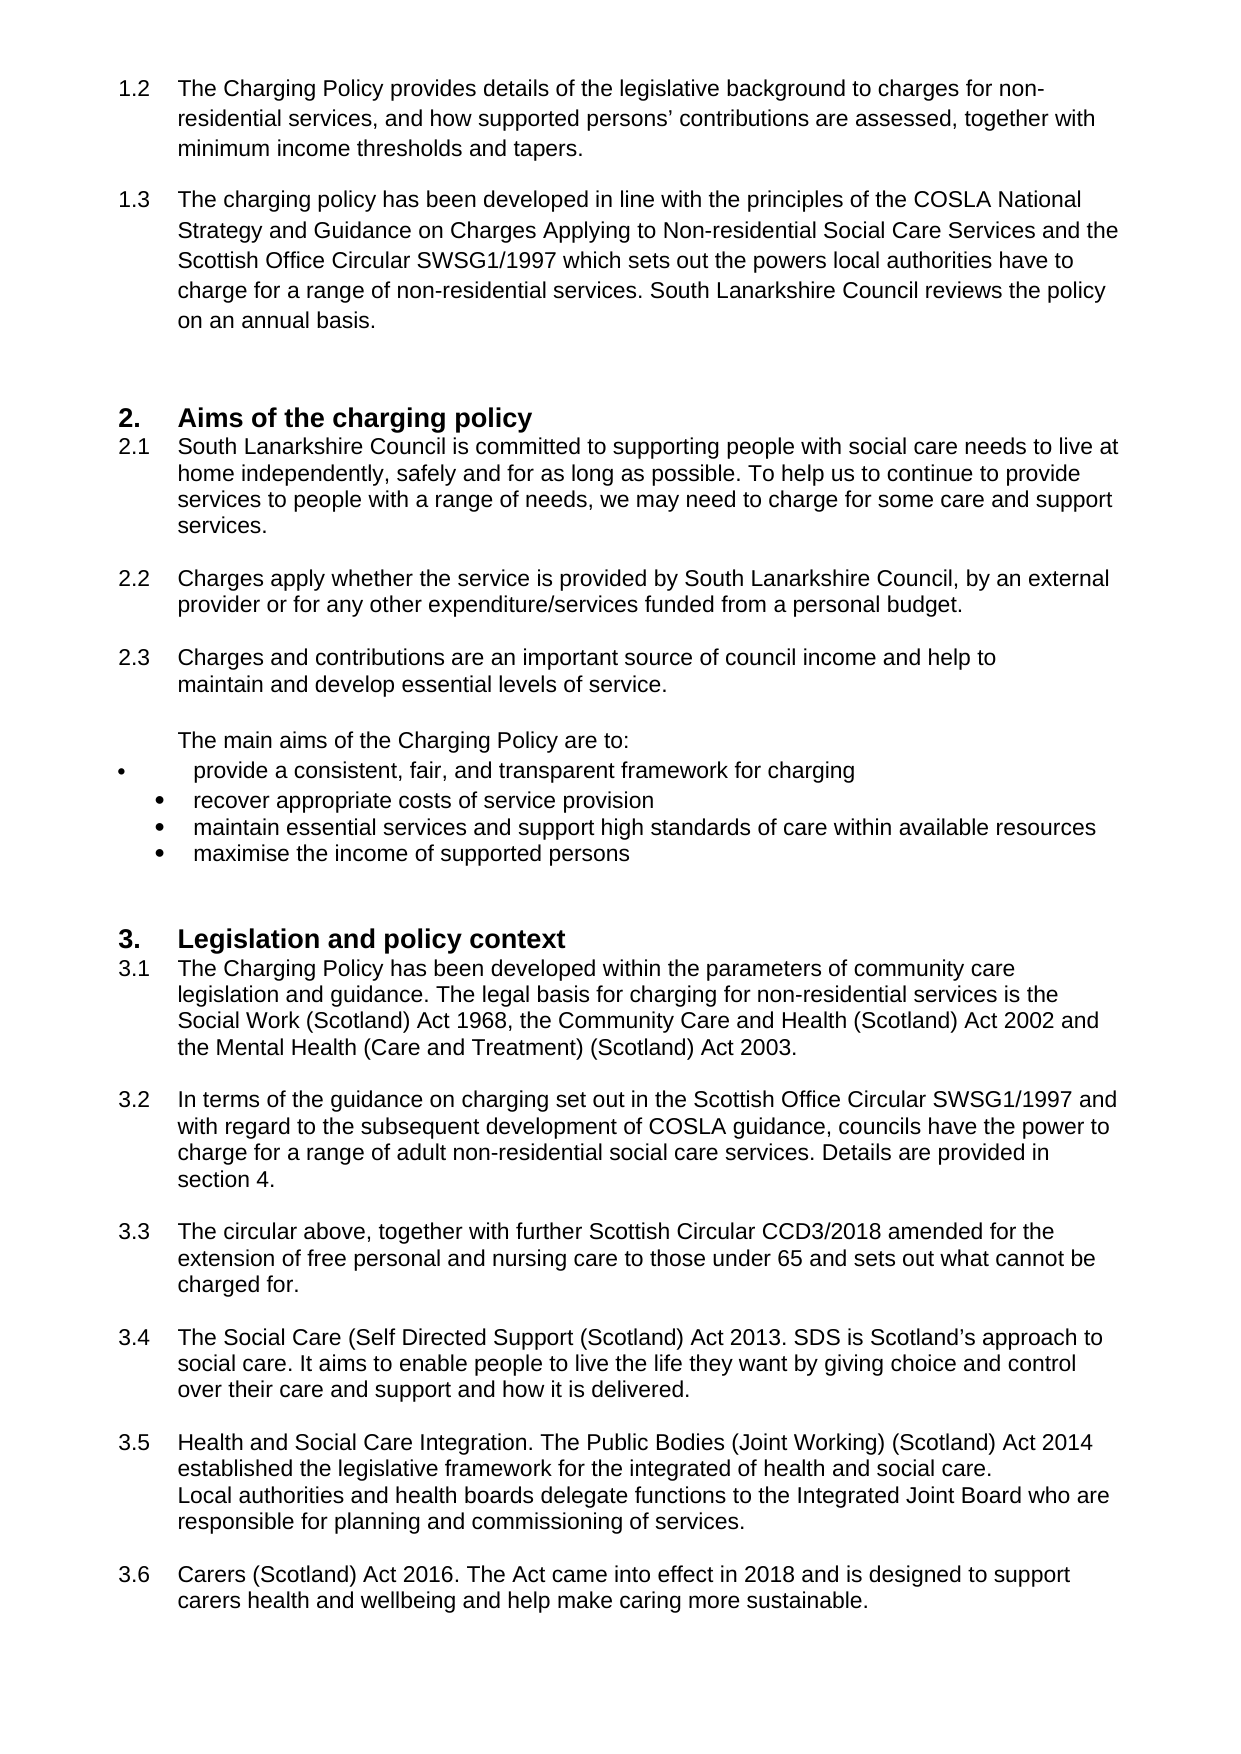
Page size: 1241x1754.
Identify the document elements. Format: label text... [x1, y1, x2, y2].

text 2.3 Charges and contributions are an important source of council income and help to [118, 644, 1122, 671]
text 3.2 In terms of the guidance on charging set out in the Scottish Office Circular SWSG1/1997 and with regard to the subsequent development of COSLA guidance, councils have the power to charge for a range of adult non-residential social care services. Details are provided in section 4. [118, 1086, 1122, 1192]
list maintain essential services and support high standards of care within available resources [156, 814, 1122, 840]
subtitle 2. Aims of the charging policy [118, 402, 1122, 433]
list The Charging Policy provides details of the legislative background to charges for non-residential services, and how supported persons’ contributions are assessed, together with minimum income thresholds and tapers. [118, 75, 1122, 162]
list provide a consistent, fair, and transparent framework for charging [118, 757, 1123, 784]
text 3.6 Carers (Scotland) Act 2016. The Act came into effect in 2018 and is designed to support carers health and wellbeing and help make caring more sustainable. [118, 1561, 1122, 1613]
text 3.4 The Social Care (Self Directed Support (Scotland) Act 2013. SDS is Scotland’s approach to social care. It aims to enable people to live the life they want by giving choice and control over their care and support and how it is delivered. [118, 1324, 1122, 1403]
text 3.3 The circular above, together with further Scottish Circular CCD3/2018 amended for the extension of free personal and nursing care to those under 65 and sets out what cannot be charged for. [118, 1218, 1122, 1297]
text Local authorities and health boards delegate functions to the Integrated Joint Board who are responsible for planning and commissioning of services. [177, 1482, 1122, 1534]
list The charging policy has been developed in line with the principles of the COSLA National Strategy and Guidance on Charges Applying to Non-residential Social Care Services and the Scottish Office Circular SWSG1/1997 which sets out the powers local authorities have to charge for a range of non-residential services. South Lanarkshire Council reviews the policy on an annual basis. [118, 186, 1122, 334]
text maintain and develop essential levels of service. [177, 671, 1122, 697]
text 3.1 The Charging Policy has been developed within the parameters of community care legislation and guidance. The legal basis for charging for non-residential services is the Social Work (Scotland) Act 1968, the Community Care and Health (Scotland) Act 2002 and the Mental Health (Care and Treatment) (Scotland) Act 2003. [118, 955, 1122, 1060]
text 2.1 South Lanarkshire Council is committed to supporting people with social care needs to live at home independently, safely and for as long as possible. To help us to continue to provide services to people with a range of needs, we may need to charge for some care and support services. [118, 433, 1122, 539]
list maximise the income of supported persons [156, 840, 1122, 867]
text The main aims of the Charging Policy are to: [118, 727, 1123, 753]
text 2.2 Charges apply whether the service is provided by South Lanarkshire Council, by an external provider or for any other expenditure/services funded from a personal budget. [118, 565, 1122, 618]
list recover appropriate costs of service provision [156, 787, 1122, 814]
text 3.5 Health and Social Care Integration. The Public Bodies (Joint Working) (Scotland) Act 2014 established the legislative framework for the integrated of health and social care. [118, 1429, 1122, 1482]
subtitle 3. Legislation and policy context [118, 923, 1122, 955]
